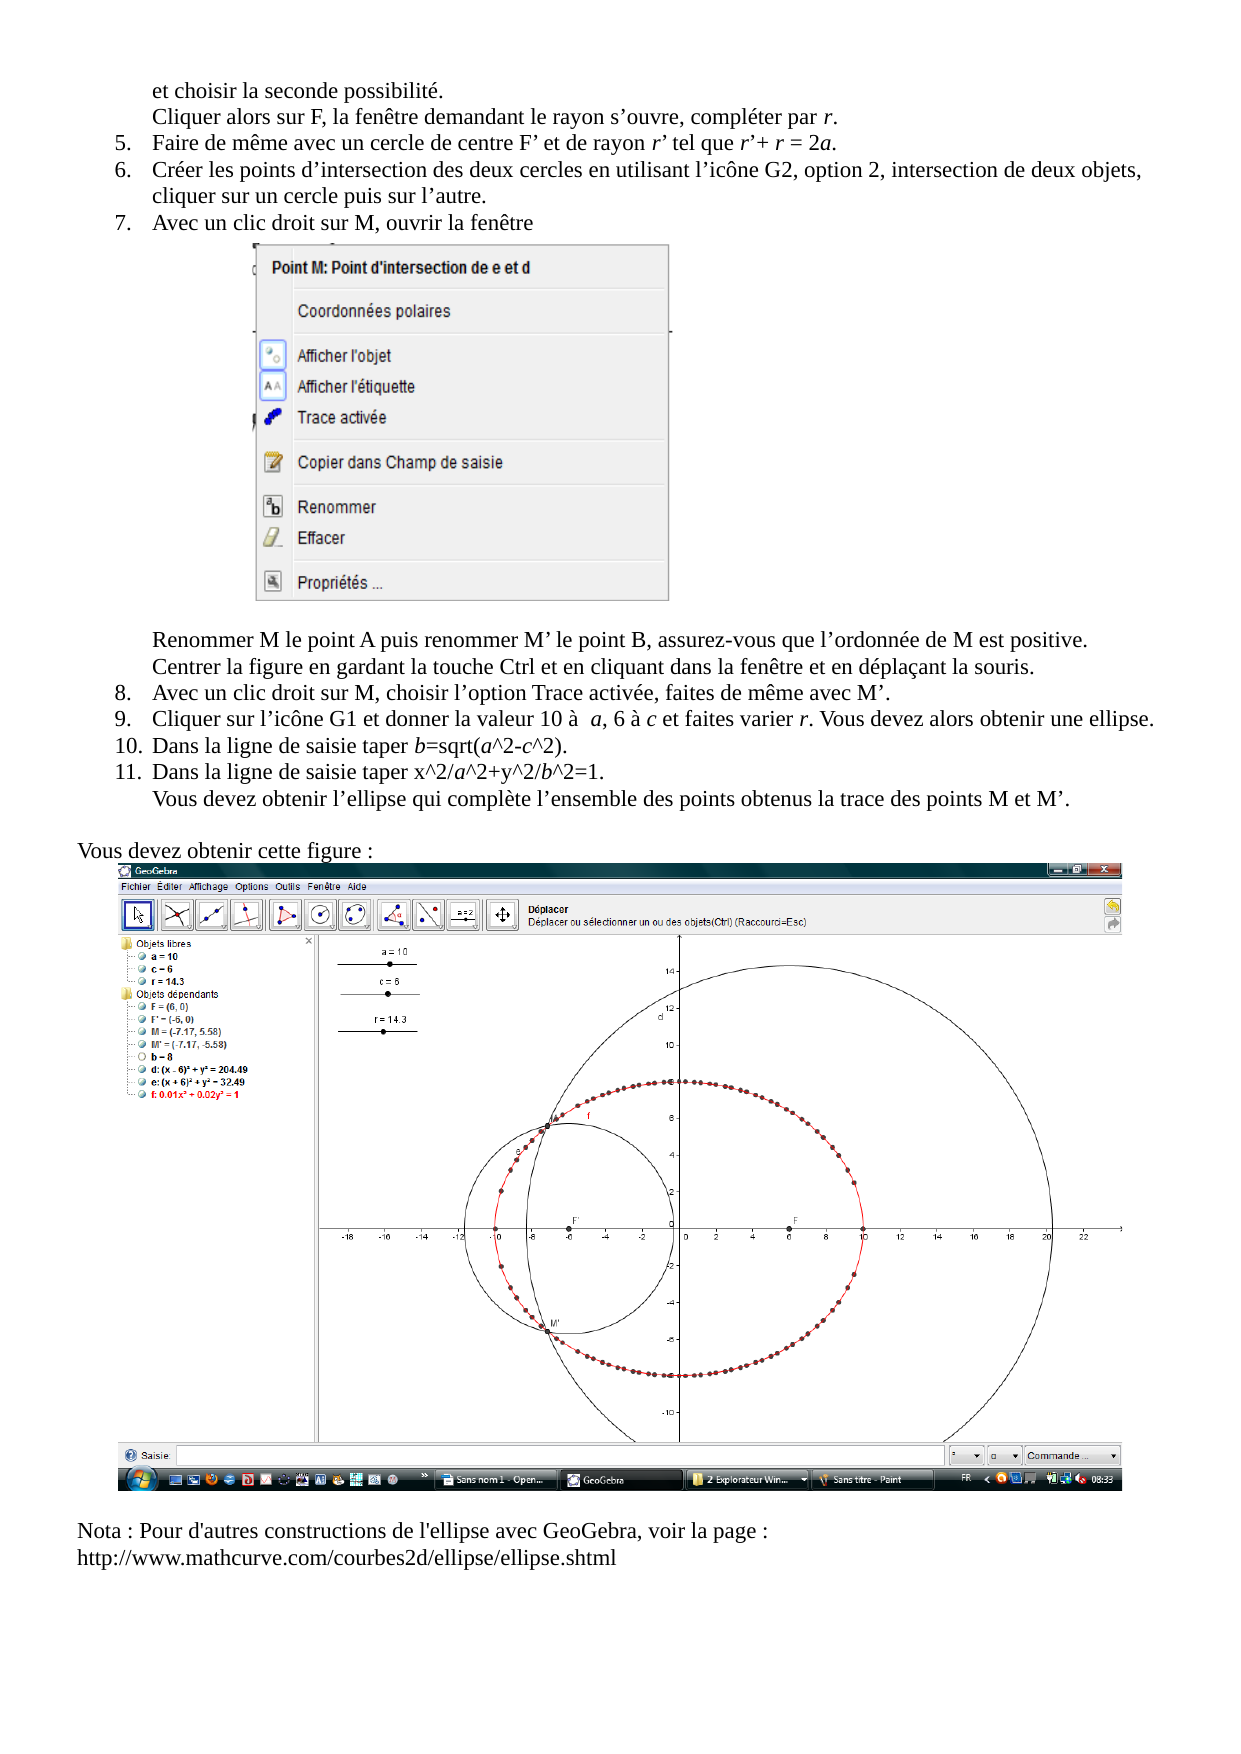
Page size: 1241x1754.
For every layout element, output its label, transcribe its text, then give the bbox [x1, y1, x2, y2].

list Dans la ligne de saisie taper x^2/a^2+y^2/b^2=1. Vous devez obtenir l’ellipse qui complète l’ensemble des points obtenus la trace des points M et M’. [114, 758, 1163, 811]
list Avec un clic droit sur M, choisir l’option Trace activée, faites de même avec M’. [114, 679, 1163, 706]
list Faire de même avec un cercle de centre F’ et de rayon r’ tel que r’+ r = 2a. [114, 129, 1163, 156]
list Créer les points d’intersection des deux cercles en utilisant l’icône G2, option 2, intersection de deux objets, cliquer sur un cercle puis sur l’autre. [114, 156, 1163, 208]
text Nota : Pour d'autres constructions de l'ellipse avec GeoGebra, voir la page : http://www.mathcurve.com/courbes2d/ellipse/ellipse.shtml [77, 1517, 1163, 1570]
text Vous devez obtenir cette figure : [77, 837, 1163, 864]
list Avec un clic droit sur M, ouvrir la fenêtre Renommer M le point A puis renommer M’ le point B, assurez-vous que l’ordonnée de M est positive. Centrer la figure en gardant la touche Ctrl et en cliquant dans la fenêtre et en déplaçant la souris. [114, 208, 1163, 679]
list et choisir la seconde possibilité. Cliquer alors sur F, la fenêtre demandant le rayon s’ouvre, compléter par r. [114, 77, 1163, 129]
list Dans la ligne de saisie taper b=sqrt(a^2-c^2). [114, 732, 1163, 758]
list Cliquer sur l’icône G1 et donner la valeur 10 à a, 6 à c et faites varier r. Vous devez alors obtenir une ellipse. [114, 706, 1163, 732]
picture [118, 863, 1123, 1491]
